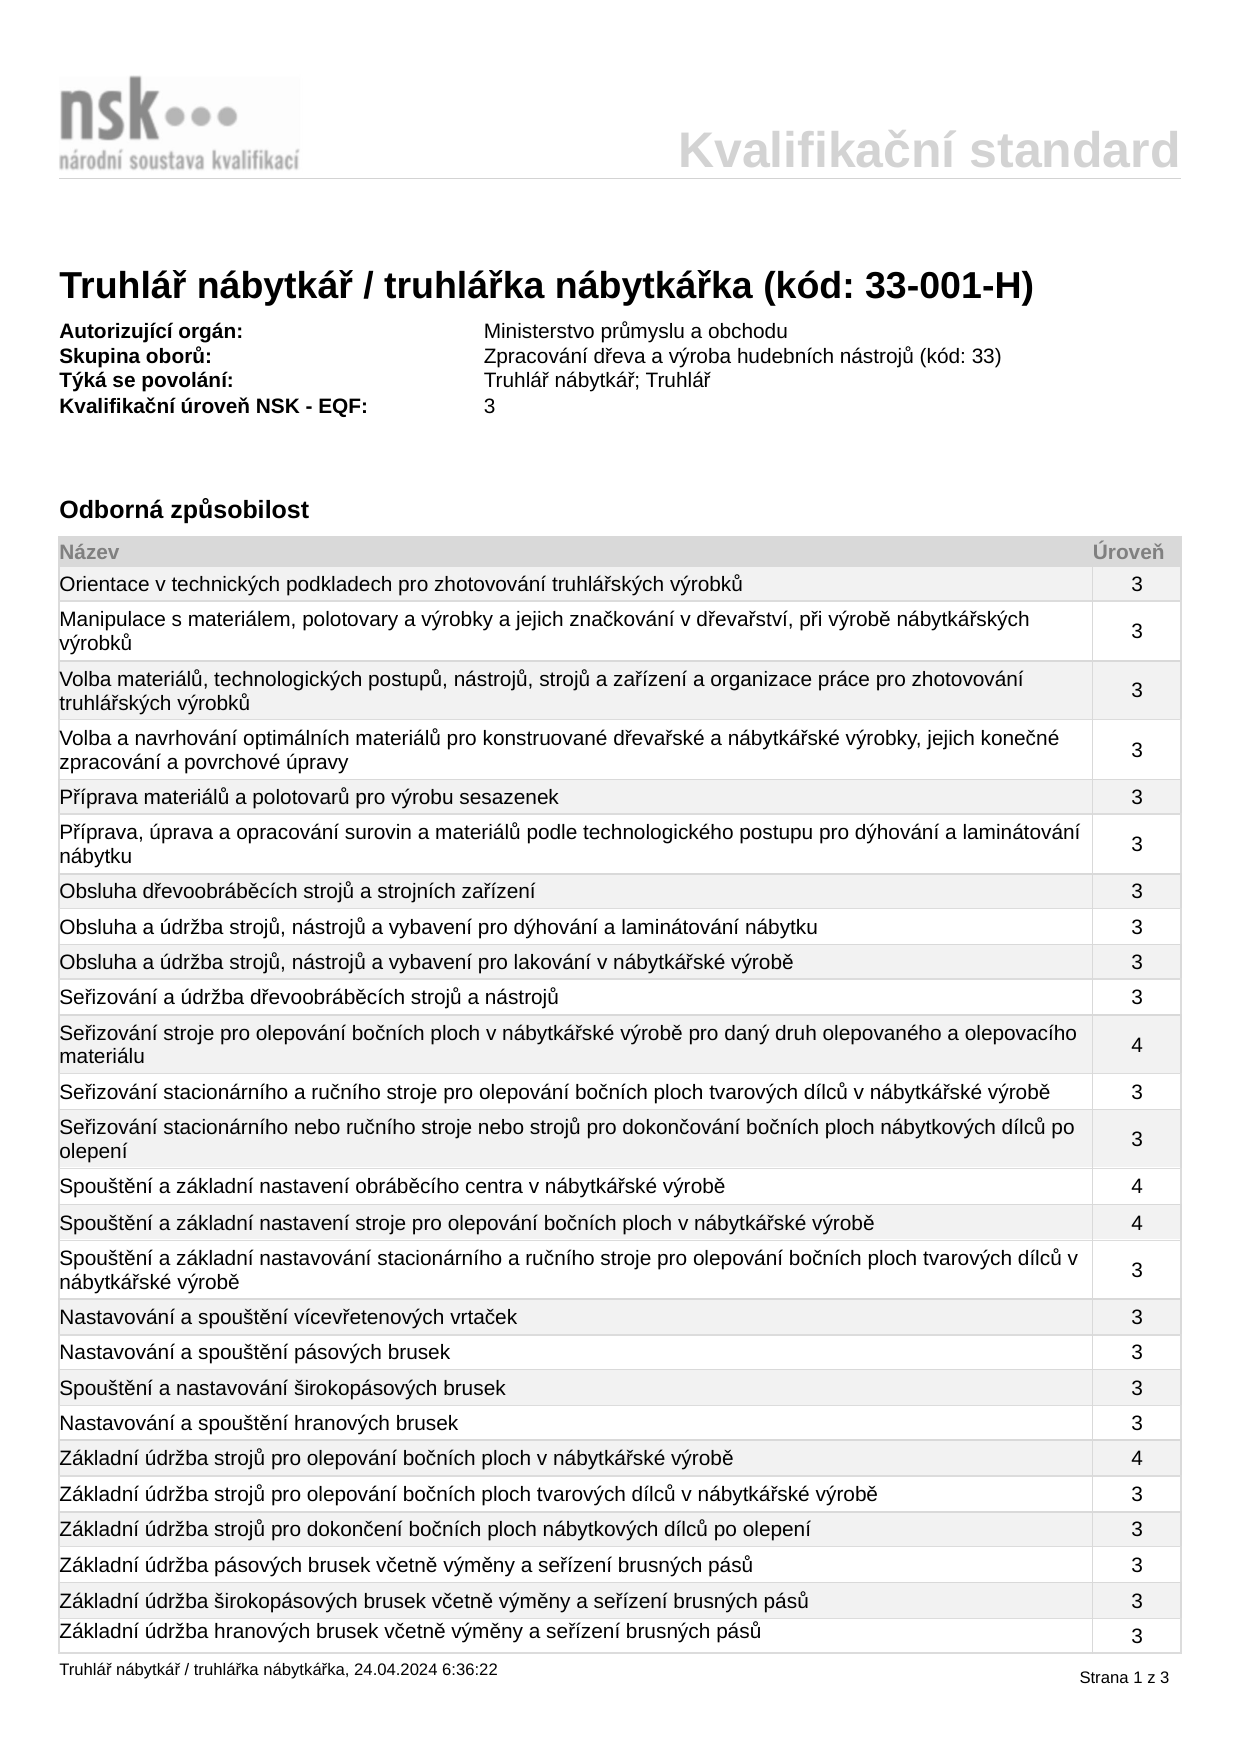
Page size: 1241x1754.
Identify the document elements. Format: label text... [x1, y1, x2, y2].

table_cell Odborná způsobilost [59, 489, 1181, 524]
table_cell Základní údržba hranových brusek včetně výměny a seřízení brusných pásů [60, 1619, 1092, 1652]
table_cell [862, 524, 1093, 536]
table_cell Truhlář nábytkář; Truhlář [484, 368, 1181, 393]
table_cell Příprava materiálů a polotovarů pro výrobu sesazenek [60, 780, 1092, 813]
table_cell 4 [1093, 1205, 1180, 1239]
table_cell Seřizování stacionárního nebo ručního stroje nebo strojů pro dokončování bočních ploch nábytkových dílců po olepení [60, 1110, 1092, 1167]
table_cell 3 [484, 394, 1181, 417]
table_cell Spouštění a základní nastavení stroje pro olepování bočních ploch v nábytkářské výrobě [60, 1205, 1092, 1239]
table_cell 3 [1093, 980, 1180, 1014]
table_cell Spouštění a základní nastavování stacionárního a ručního stroje pro olepování bočních ploch tvarových dílců v nábytkářské výrobě [60, 1241, 1092, 1298]
table_cell [862, 196, 1093, 224]
table_cell [862, 418, 1093, 489]
table_cell [59, 196, 483, 224]
table_cell [1169, 1654, 1181, 1660]
table_cell 3 [1093, 780, 1180, 813]
table_cell 3 [1093, 1074, 1180, 1109]
table_cell [484, 418, 620, 489]
table_cell [862, 307, 1093, 319]
table_cell 3 [1093, 1406, 1180, 1439]
table_cell Týká se povolání: [59, 368, 483, 392]
table_cell [484, 196, 620, 224]
table_cell [1169, 524, 1181, 536]
table_cell 3 [1093, 1513, 1180, 1546]
table_cell 3 [1093, 875, 1180, 908]
table_cell Základní údržba pásových brusek včetně výměny a seřízení brusných pásů [60, 1547, 1092, 1582]
table_cell [484, 172, 620, 178]
table_cell [626, 524, 862, 536]
table_cell Spouštění a základní nastavení obráběcího centra v nábytkářské výrobě [60, 1169, 1092, 1203]
table_cell [626, 418, 862, 489]
table_cell 3 [1093, 602, 1180, 660]
table_cell [59, 1654, 483, 1660]
table_cell Obsluha dřevoobráběcích strojů a strojních zařízení [60, 875, 1092, 908]
picture [58, 59, 621, 172]
table_cell Příprava, úprava a opracování surovin a materiálů podle technologického postupu pro dýhování a laminátování nábytku [60, 815, 1092, 873]
table_cell [59, 418, 483, 489]
table_cell 3 [1093, 1370, 1180, 1405]
table_cell [59, 307, 483, 319]
table_cell [1093, 196, 1169, 224]
table_cell Truhlář nábytkář / truhlářka nábytkářka, 24.04.2024 6:36:22 [59, 1660, 862, 1696]
table_header Kvalifikační standard [626, 59, 1181, 178]
table_cell [484, 1654, 620, 1660]
table_cell 3 [1093, 945, 1180, 978]
table_cell Nastavování a spouštění pásových brusek [60, 1336, 1092, 1369]
table_cell [626, 196, 862, 224]
table_cell Seřizování stacionárního a ručního stroje pro olepování bočních ploch tvarových dílců v nábytkářské výrobě [60, 1074, 1092, 1109]
table_cell 3 [1093, 815, 1180, 873]
table_cell Název [60, 537, 1092, 566]
table_cell [862, 1654, 1093, 1660]
table_cell 3 [1093, 909, 1180, 944]
table_cell [626, 1654, 862, 1660]
table_cell [1169, 418, 1181, 489]
table_cell 4 [1093, 1016, 1180, 1073]
table_cell 3 [1093, 720, 1180, 779]
table_cell [620, 307, 626, 319]
table_cell Nastavování a spouštění vícevřetenových vrtaček [60, 1300, 1092, 1334]
table_cell Základní údržba strojů pro olepování bočních ploch v nábytkářské výrobě [60, 1441, 1092, 1475]
table_cell Obsluha a údržba strojů, nástrojů a vybavení pro dýhování a laminátování nábytku [60, 909, 1092, 944]
table_cell 3 [1093, 1619, 1180, 1652]
table_cell [1093, 307, 1169, 319]
table_cell Nastavování a spouštění hranových brusek [60, 1406, 1092, 1439]
table_cell 3 [1093, 1547, 1180, 1582]
table_header [621, 59, 626, 172]
table_cell 3 [1093, 1110, 1180, 1167]
table_cell Seřizování a údržba dřevoobráběcích strojů a nástrojů [60, 980, 1092, 1014]
table_cell Volba a navrhování optimálních materiálů pro konstruované dřevařské a nábytkářské výrobky, jejich konečné zpracování a povrchové úpravy [60, 720, 1092, 779]
table_cell Autorizující orgán: [59, 319, 483, 343]
table_cell 3 [1093, 662, 1180, 719]
table_cell Manipulace s materiálem, polotovary a výrobky a jejich značkování v dřevařství, při výrobě nábytkářských výrobků [60, 602, 1092, 660]
table_cell [1169, 196, 1181, 224]
table_cell Seřizování stroje pro olepování bočních ploch v nábytkářské výrobě pro daný druh olepovaného a olepovacího materiálu [60, 1016, 1092, 1073]
table_cell [620, 524, 626, 536]
table_cell [1093, 1654, 1169, 1660]
table_cell Strana 1 z 3 [862, 1660, 1169, 1696]
table_cell [59, 172, 483, 178]
table_cell [1093, 524, 1169, 536]
table_cell Truhlář nábytkář / truhlářka nábytkářka (kód: 33-001-H) [59, 224, 1181, 307]
table_cell [626, 307, 862, 319]
table_cell 3 [1093, 1300, 1180, 1334]
table_cell [1169, 1660, 1181, 1696]
table_cell [59, 524, 483, 536]
table_cell 3 [1093, 1336, 1180, 1369]
table_cell 4 [1093, 1441, 1180, 1475]
table_cell Základní údržba strojů pro olepování bočních ploch tvarových dílců v nábytkářské výrobě [60, 1477, 1092, 1511]
table_cell 3 [1093, 1241, 1180, 1298]
table_cell [59, 179, 1181, 196]
table_cell 3 [1093, 1583, 1180, 1618]
table_cell Kvalifikační úroveň NSK - EQF: [59, 394, 483, 417]
table_cell Spouštění a nastavování širokopásových brusek [60, 1370, 1092, 1405]
table_cell Zpracování dřeva a výroba hudebních nástrojů (kód: 33) [484, 344, 1181, 368]
table_cell [1169, 307, 1181, 319]
table_cell [484, 524, 620, 536]
table_cell Ministerstvo průmyslu a obchodu [484, 319, 1181, 344]
table_cell [620, 418, 626, 489]
table_cell 4 [1093, 1169, 1180, 1203]
table_cell Obsluha a údržba strojů, nástrojů a vybavení pro lakování v nábytkářské výrobě [60, 945, 1092, 978]
table_cell 3 [1093, 1477, 1180, 1511]
table_cell Orientace v technických podkladech pro zhotovování truhlářských výrobků [60, 567, 1092, 600]
table_cell Volba materiálů, technologických postupů, nástrojů, strojů a zařízení a organizace práce pro zhotovování truhlářských výrobků [60, 662, 1092, 719]
table_cell Skupina oborů: [59, 344, 483, 368]
table_cell [484, 307, 620, 319]
table_cell Základní údržba strojů pro dokončení bočních ploch nábytkových dílců po olepení [60, 1513, 1092, 1546]
table_cell [1093, 418, 1169, 489]
table_cell 3 [1093, 567, 1180, 600]
table_cell Úroveň [1093, 537, 1180, 566]
table_cell [620, 196, 626, 224]
table_cell Základní údržba širokopásových brusek včetně výměny a seřízení brusných pásů [60, 1583, 1092, 1618]
